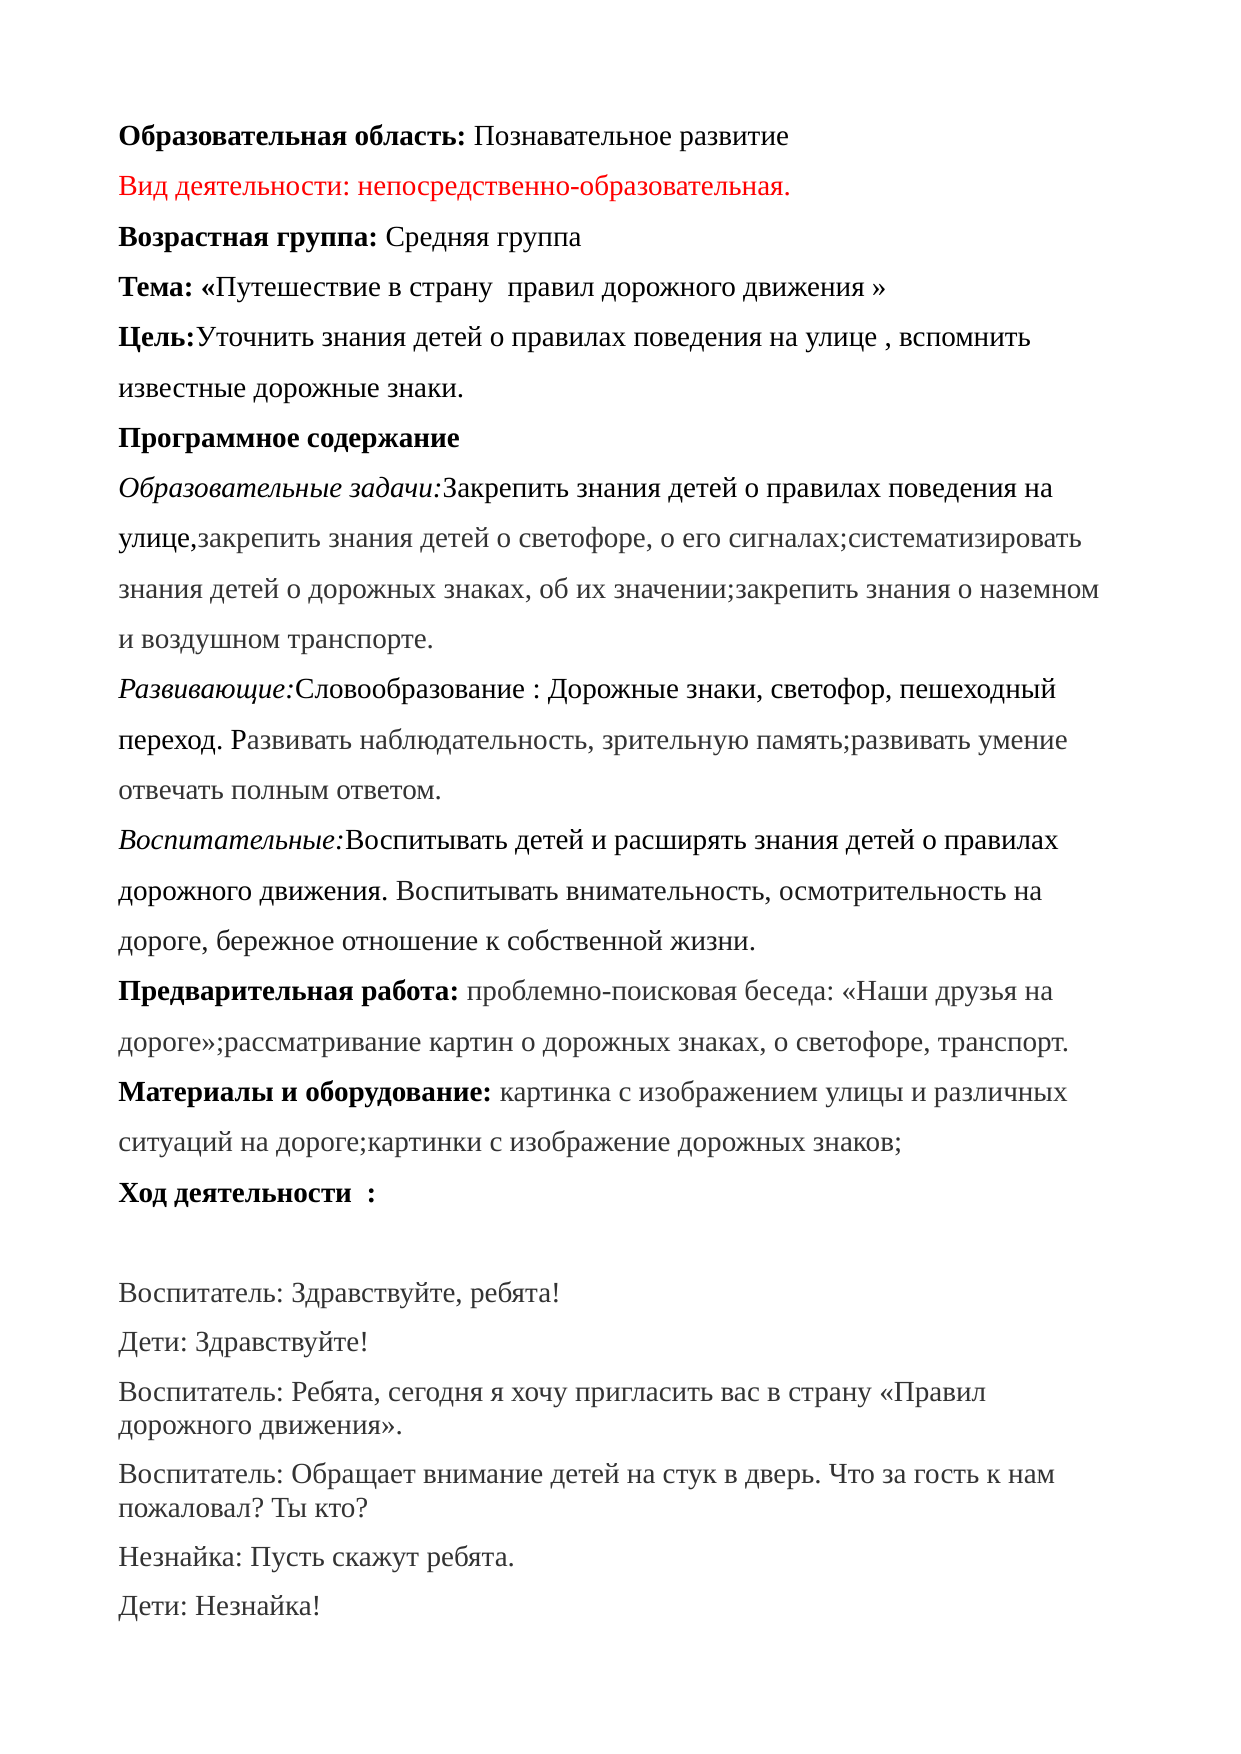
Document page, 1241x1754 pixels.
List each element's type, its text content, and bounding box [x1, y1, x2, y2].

text Дети: Здравствуйте! [118, 1324, 1122, 1358]
text Цель:Уточнить знания детей о правилах поведения на улице , вспомнить известные дорожные знаки. [118, 319, 1122, 403]
text Вид деятельности: непосредственно-образовательная. [118, 168, 1122, 202]
text Материалы и оборудование: картинка с изображением улицы и различных ситуаций на дороге;картинки с изображение дорожных знаков; [118, 1074, 1122, 1158]
text Воспитатель: Здравствуйте, ребята! [118, 1275, 1122, 1309]
text Возрастная группа: Средняя группа [118, 219, 1122, 252]
text Развивающие:Словообразование : Дорожные знаки, светофор, пешеходный переход. Развивать наблюдательность, зрительную память;развивать умение отвечать полным ответом. [118, 672, 1122, 806]
text Предварительная работа: проблемно-поисковая беседа: «Наши друзья на дороге»;рассматривание картин о дорожных знаках, о светофоре, транспорт. [118, 973, 1122, 1057]
text Незнайка: Пусть скажут ребята. [118, 1539, 1122, 1573]
text Образовательная область: Познавательное развитие [118, 118, 1122, 152]
text Воспитатель: Ребята, сегодня я хочу пригласить вас в страну «Правил дорожного движения». [118, 1374, 1122, 1441]
text Программное содержание [118, 420, 1122, 453]
text Тема: «Путешествие в страну правил дорожного движения » [118, 269, 1122, 303]
text Ход деятельности : [118, 1175, 1122, 1208]
text Воспитатель: Обращает внимание детей на стук в дверь. Что за гость к нам пожаловал? Ты кто? [118, 1456, 1122, 1523]
text Воспитательные:Воспитывать детей и расширять знания детей о правилах дорожного движения. Воспитывать внимательность, осмотрительность на дороге, бережное отношение к собственной жизни. [118, 822, 1122, 957]
text Образовательные задачи:Закрепить знания детей о правилах поведения на улице,закрепить знания детей о светофоре, о его сигналах;систематизировать знания детей о дорожных знаках, об их значении;закрепить знания о наземном и воздушном транспорте. [118, 470, 1122, 655]
text Дети: Незнайка! [118, 1588, 1122, 1622]
